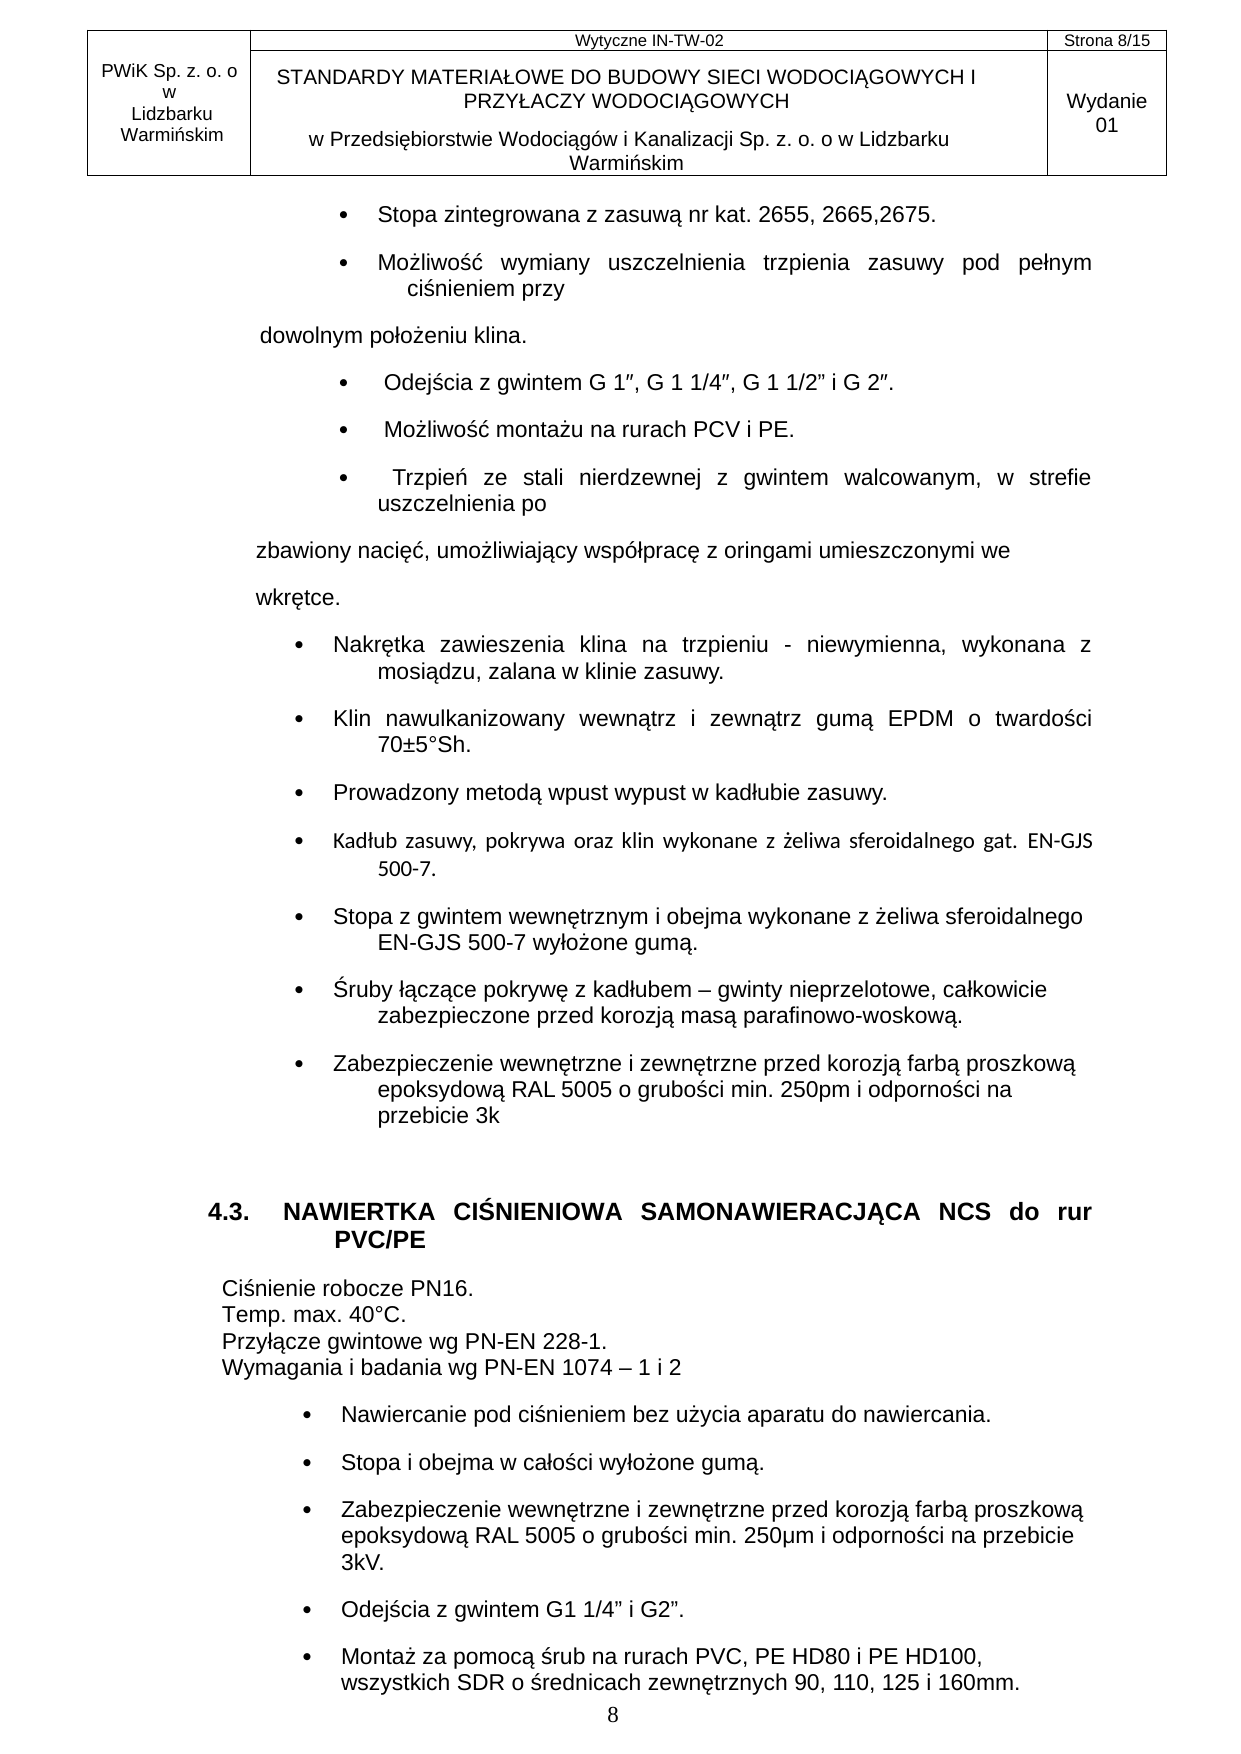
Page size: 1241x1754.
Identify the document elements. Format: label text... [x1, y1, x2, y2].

list Zabezpieczenie wewnętrzne i zewnętrzne przed korozją farbą proszkową epoksydową RAL 5005 o grubości min. 250μm i odporności na przebicie 3kV. [303, 1496, 1093, 1575]
text zbawiony nacięć, umożliwiający współpracę z oringami umieszczonymi we [236, 537, 1093, 563]
list Kadłub zasuwy, pokrywa oraz klin wykonane z żeliwa sferoidalnego gat. EN-GJS 500-7. [295, 826, 1093, 882]
list Możliwość wymiany uszczelnienia trzpienia zasuwy pod pełnym ciśnieniem przy [340, 248, 1093, 301]
list Nawiercanie pod ciśnieniem bez użycia aparatu do nawiercania. [303, 1401, 1093, 1428]
list Montaż za pomocą śrub na rurach PVC, PE HD80 i PE HD100, wszystkich SDR o średnicach zewnętrznych 90, 110, 125 i 160mm. [303, 1643, 1093, 1696]
list Prowadzony metodą wpust wypust w kadłubie zasuwy. [295, 778, 1093, 805]
list Możliwość montażu na rurach PCV i PE. [340, 416, 1093, 443]
text wkrętce. [236, 584, 1093, 611]
list Nakrętka zawieszenia klina na trzpieniu - niewymienna, wykonana z mosiądzu, zalana w klinie zasuwy. [295, 631, 1093, 684]
list Odejścia z gwintem G1 1/4” i G2”. [303, 1596, 1093, 1622]
text dowolnym położeniu klina. [222, 322, 1093, 348]
list NAWIERTKA CIŚNIENIOWA SAMONAWIERACJĄCA NCS do rur PVC/PE [208, 1197, 1093, 1254]
list Zabezpieczenie wewnętrzne i zewnętrzne przed korozją farbą proszkową epoksydową RAL 5005 o grubości min. 250pm i odporności na przebicie 3k [295, 1050, 1093, 1129]
text Ciśnienie robocze PN16. Temp. max. 40°C. Przyłącze gwintowe wg PN-EN 228-1. Wymagania i badania wg PN-EN 1074 – 1 i 2 [222, 1275, 1093, 1381]
list Stopa zintegrowana z zasuwą nr kat. 2655, 2665,2675. [340, 201, 1093, 228]
list Stopa z gwintem wewnętrznym i obejma wykonane z żeliwa sferoidalnego EN-GJS 500-7 wyłożone gumą. [295, 903, 1093, 955]
list Trzpień ze stali nierdzewnej z gwintem walcowanym, w strefie uszczelnienia po [340, 463, 1093, 516]
list Odejścia z gwintem G 1″, G 1 1/4″, G 1 1/2” i G 2″. [340, 369, 1093, 396]
list Stopa i obejma w całości wyłożone gumą. [303, 1448, 1093, 1475]
list Śruby łączące pokrywę z kadłubem – gwinty nieprzelotowe, całkowicie zabezpieczone przed korozją masą parafinowo-woskową. [295, 976, 1093, 1029]
list Klin nawulkanizowany wewnątrz i zewnątrz gumą EPDM o twardości 70±5°Sh. [295, 705, 1093, 758]
